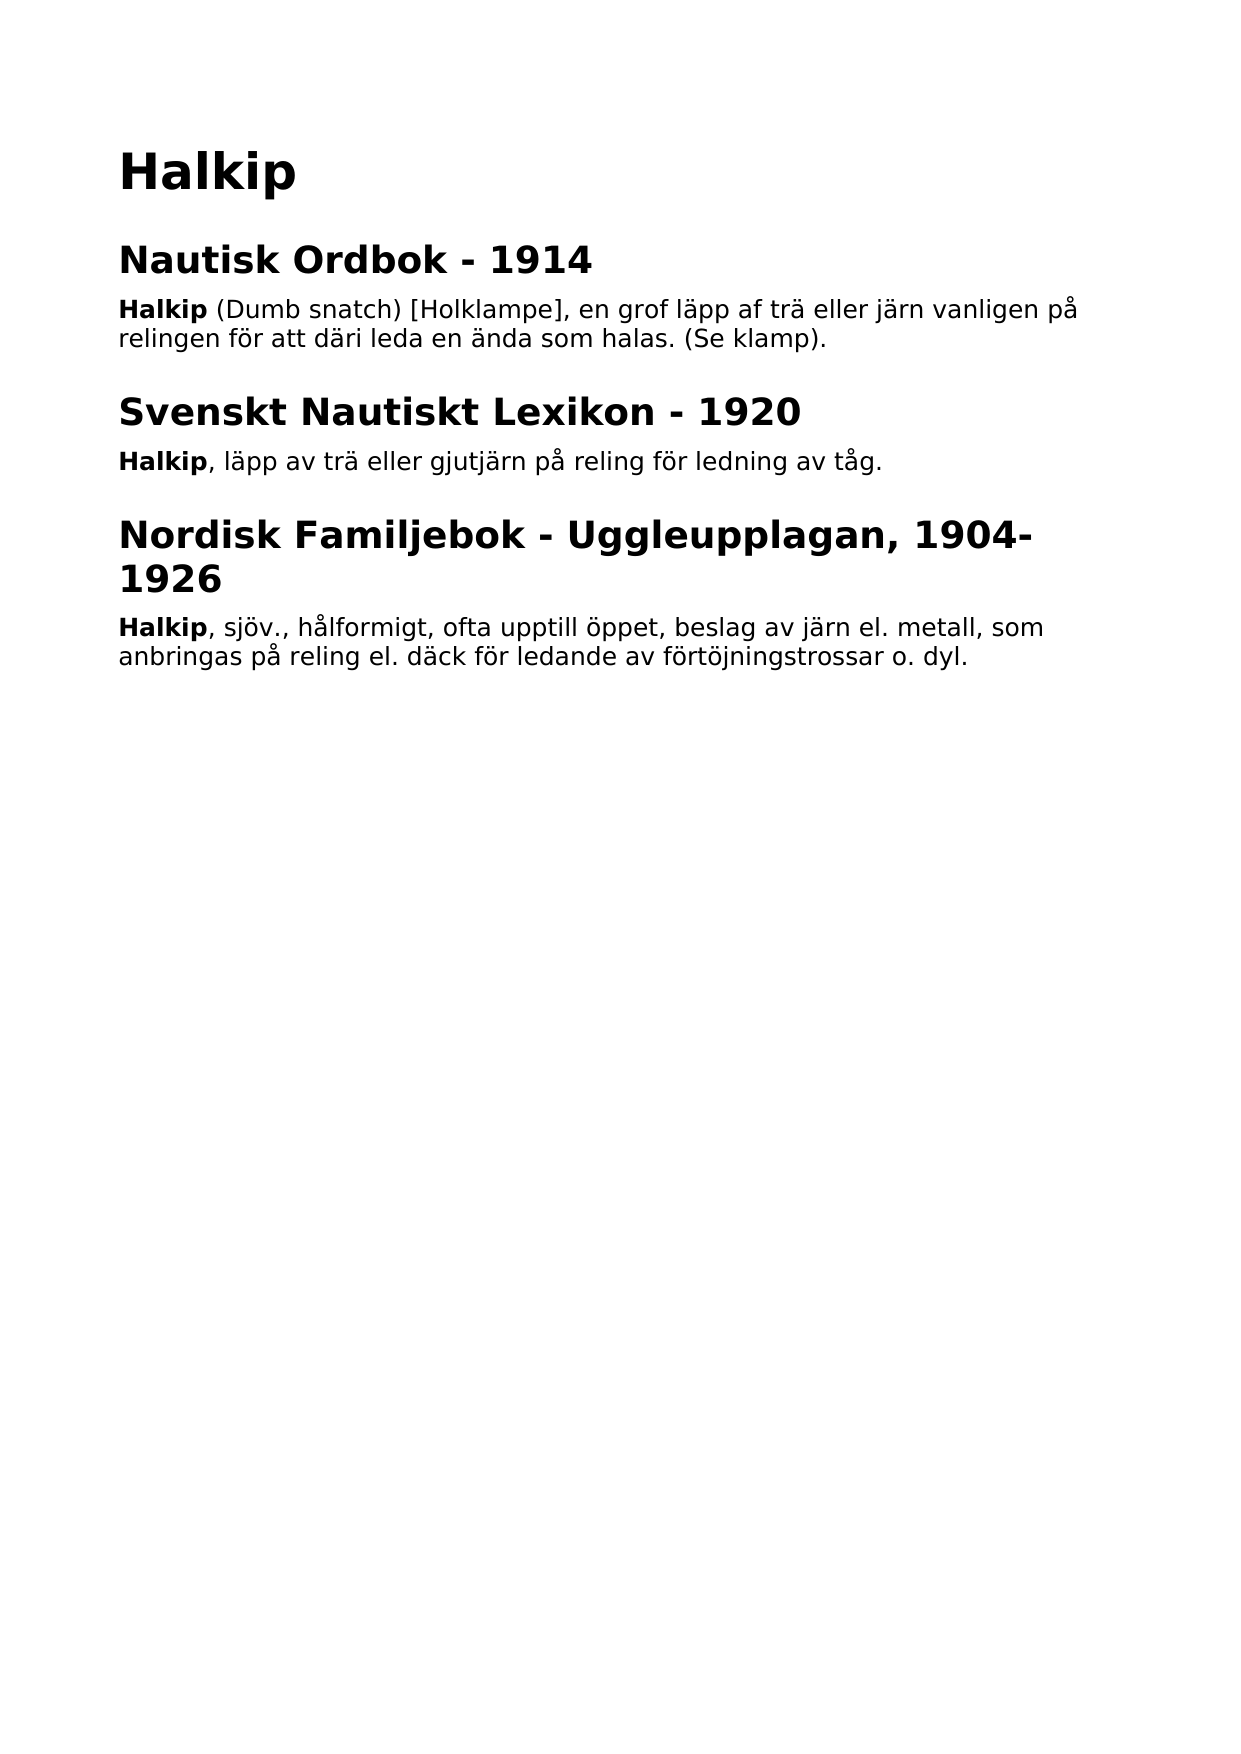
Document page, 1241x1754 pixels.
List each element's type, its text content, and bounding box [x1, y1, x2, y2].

subtitle Nordisk Familjebok - Uggleupplagan, 1904-1926 [118, 514, 1122, 601]
subtitle Nautisk Ordbok - 1914 [118, 239, 1122, 282]
text Halkip (Dumb snatch) [Holklampe], en grof läpp af trä eller järn vanligen på relingen för att däri leda en ända som halas. (Se klamp). [118, 295, 1122, 353]
subtitle Halkip [118, 143, 1122, 201]
subtitle Svenskt Nautiskt Lexikon - 1920 [118, 391, 1122, 434]
text Halkip, läpp av trä eller gjutjärn på reling för led­ning av tåg. [118, 447, 1122, 476]
text Halkip, sjöv., hålformigt, ofta upptill öppet, beslag av järn el. metall, som anbringas på reling el. däck för ledande av förtöjningstrossar o. dyl. [118, 613, 1122, 672]
